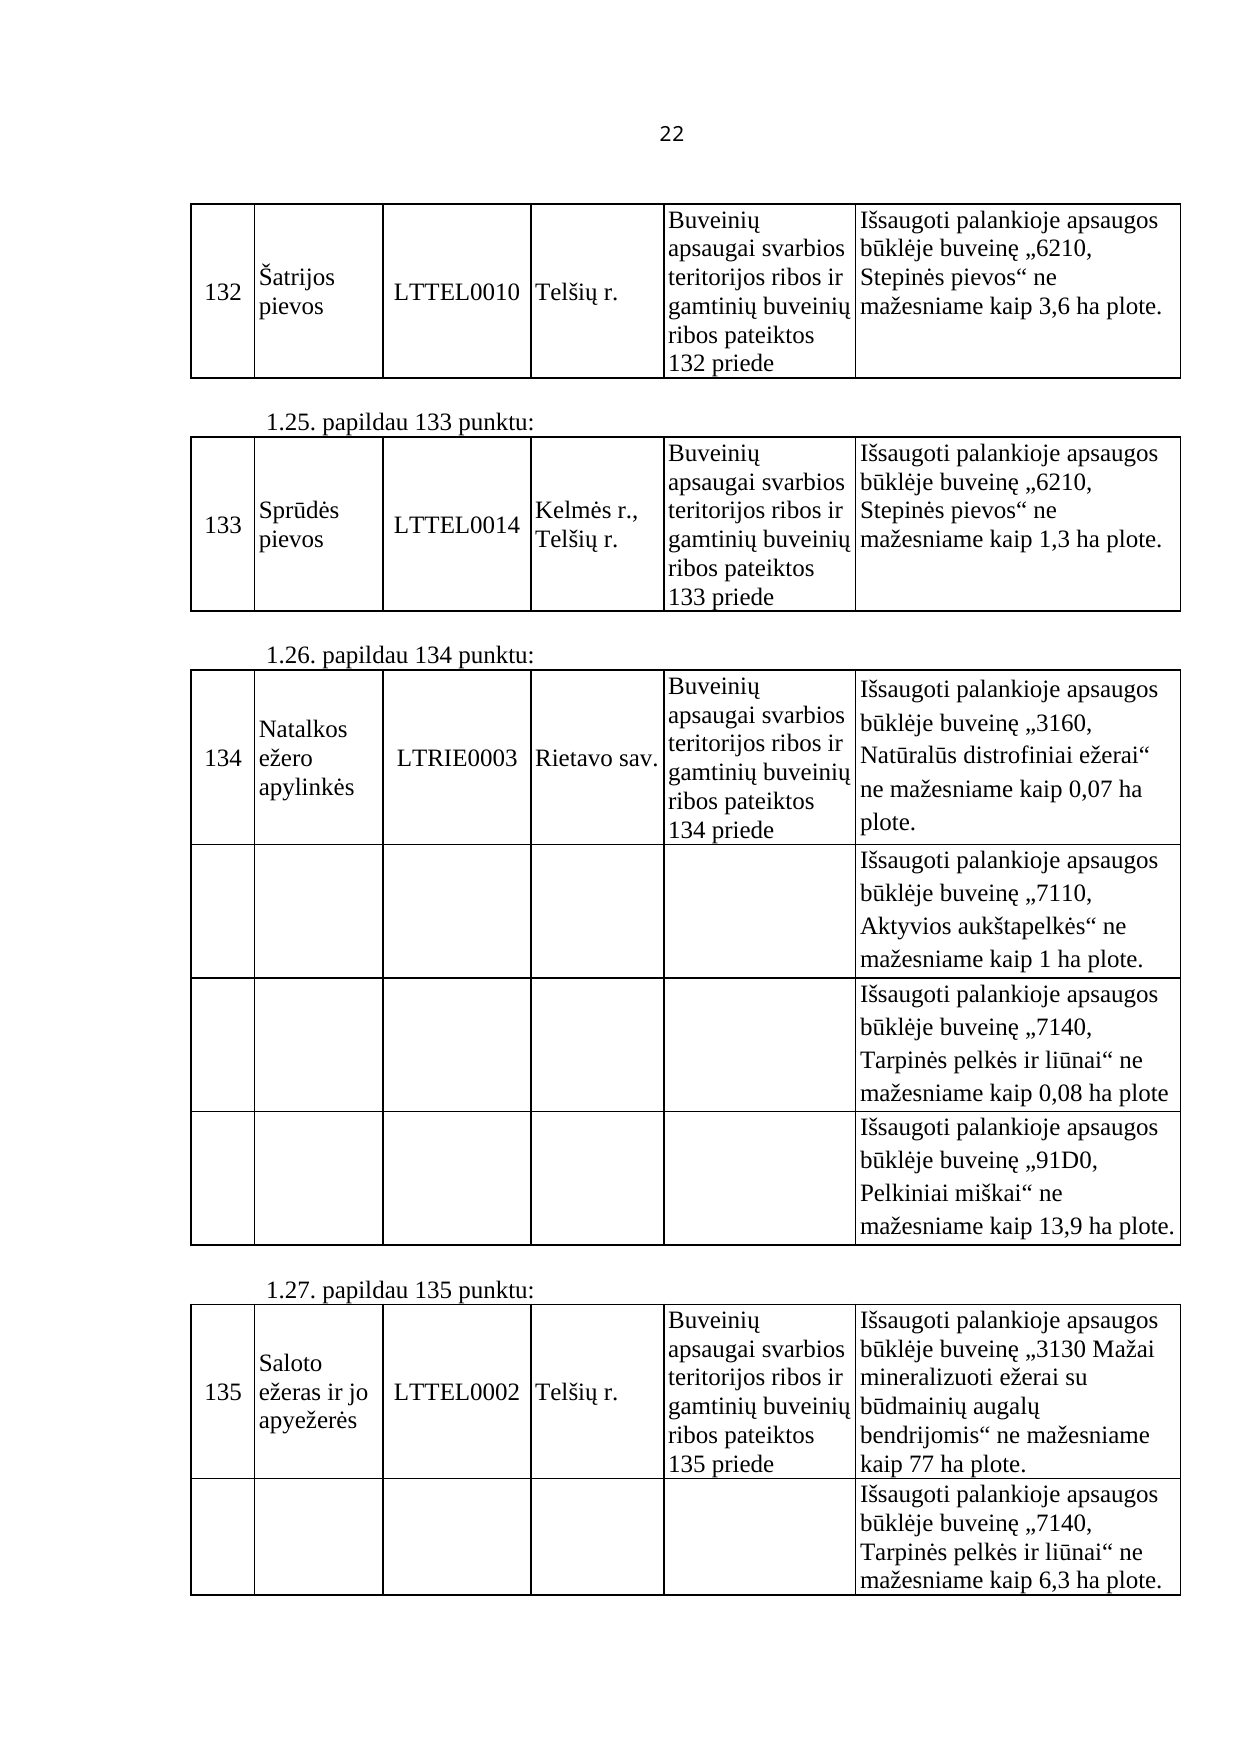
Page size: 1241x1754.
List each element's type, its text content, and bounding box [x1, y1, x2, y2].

table_cell Išsaugoti palankioje apsaugos būklėje buveinę „7110, Aktyvios aukštapelkės“ ne mažesniame kaip 1 ha plote. [856, 845, 1180, 977]
table_cell [255, 979, 382, 1111]
table_cell [192, 979, 254, 1111]
table_header Buveinių apsaugai svarbios teritorijos ribos ir gamtinių buveinių ribos pateiktos 132 priede [665, 205, 855, 377]
table_cell [665, 1112, 855, 1244]
text 1.26. papildau 134 punktu: [177, 641, 1166, 669]
table_header Išsaugoti palankioje apsaugos būklėje buveinę „3130 Mažai mineralizuoti ežerai su būdmainių augalų bendrijomis“ ne mažesniame kaip 77 ha plote. [856, 1305, 1180, 1477]
table_header LTRIE0003 [384, 671, 530, 843]
table_header 135 [192, 1305, 254, 1477]
table_cell [384, 1479, 530, 1594]
table_header Rietavo sav. [532, 671, 663, 843]
table_cell [532, 1479, 663, 1594]
table_header Sprūdės pievos [255, 438, 382, 610]
table_header 132 [192, 205, 254, 377]
table_header Telšių r. [532, 205, 663, 377]
table_header Šatrijos pievos [255, 205, 382, 377]
table_cell [192, 845, 254, 977]
table_cell Išsaugoti palankioje apsaugos būklėje buveinę „7140, Tarpinės pelkės ir liūnai“ ne mažesniame kaip 0,08 ha plote [856, 979, 1180, 1111]
table_cell [665, 845, 855, 977]
table_cell [384, 1112, 530, 1244]
table_header Telšių r. [532, 1305, 663, 1477]
table_header Natalkos ežero apylinkės [255, 671, 382, 843]
table_header Išsaugoti palankioje apsaugos būklėje buveinę „3160, Natūralūs distrofiniai ežerai“ ne mažesniame kaip 0,07 ha plote. [856, 671, 1180, 843]
table_header Buveinių apsaugai svarbios teritorijos ribos ir gamtinių buveinių ribos pateiktos 135 priede [665, 1305, 855, 1477]
table_header 133 [192, 438, 254, 610]
text 1.25. papildau 133 punktu: [177, 407, 1166, 436]
table_cell [384, 979, 530, 1111]
text 1.27. papildau 135 punktu: [177, 1275, 1166, 1303]
table_cell [665, 1479, 855, 1594]
table_header LTTEL0002 [384, 1305, 530, 1477]
table_cell Išsaugoti palankioje apsaugos būklėje buveinę „7140, Tarpinės pelkės ir liūnai“ ne mažesniame kaip 6,3 ha plote. [856, 1479, 1180, 1594]
table_cell [532, 845, 663, 977]
table_header Išsaugoti palankioje apsaugos būklėje buveinę „6210, Stepinės pievos“ ne mažesniame kaip 3,6 ha plote. [856, 205, 1180, 377]
table_cell [665, 979, 855, 1111]
table_cell [192, 1112, 254, 1244]
table_cell Išsaugoti palankioje apsaugos būklėje buveinę „91D0, Pelkiniai miškai“ ne mažesniame kaip 13,9 ha plote. [856, 1112, 1180, 1244]
table_header Buveinių apsaugai svarbios teritorijos ribos ir gamtinių buveinių ribos pateiktos 133 priede [665, 438, 855, 610]
table_cell [255, 845, 382, 977]
table_header Išsaugoti palankioje apsaugos būklėje buveinę „6210, Stepinės pievos“ ne mažesniame kaip 1,3 ha plote. [856, 438, 1180, 610]
table_header Saloto ežeras ir jo apyežerės [255, 1305, 382, 1477]
table_header Kelmės r., Telšių r. [532, 438, 663, 610]
table_cell [384, 845, 530, 977]
table_header 134 [192, 671, 254, 843]
table_header Buveinių apsaugai svarbios teritorijos ribos ir gamtinių buveinių ribos pateiktos 134 priede [665, 671, 855, 843]
table_cell [532, 979, 663, 1111]
table_cell [192, 1479, 254, 1594]
table_header LTTEL0010 [384, 205, 530, 377]
table_header LTTEL0014 [384, 438, 530, 610]
table_cell [255, 1479, 382, 1594]
table_cell [255, 1112, 382, 1244]
table_cell [532, 1112, 663, 1244]
